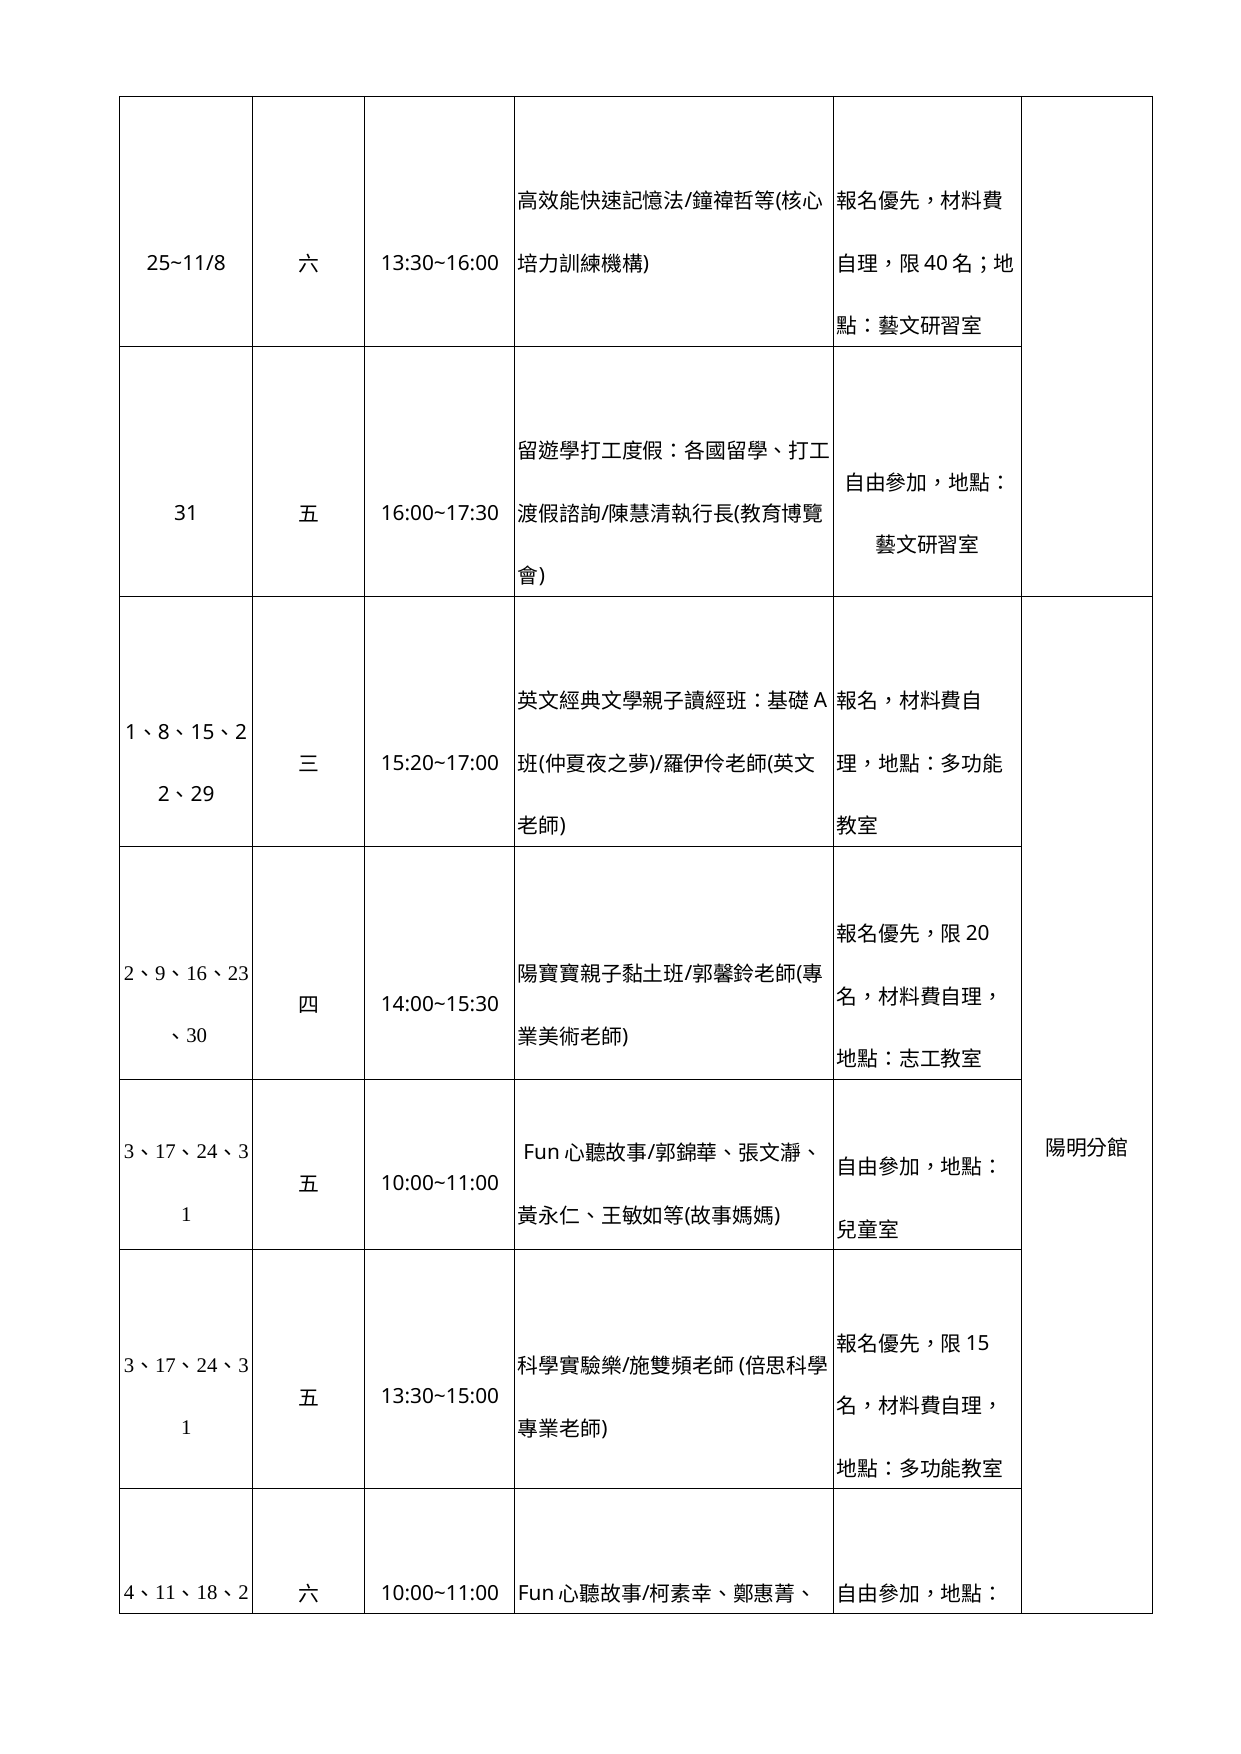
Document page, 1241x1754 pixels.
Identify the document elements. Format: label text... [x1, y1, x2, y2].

table_cell 三 [253, 597, 364, 846]
table_cell 報名，材料費自理，地點：多功能教室 [834, 597, 1021, 846]
table_cell 五 [253, 1250, 364, 1488]
table_cell 留遊學打工度假：各國留學、打工渡假諮詢/陳慧清執行長(教育博覽會) [515, 347, 833, 596]
table_cell 3、17、24、31 [120, 1080, 252, 1249]
table_cell [1022, 97, 1152, 596]
table_cell 14:00~15:30 [365, 847, 514, 1078]
table_cell 1、8、15、22、29 [120, 597, 252, 846]
table_cell 10:00~11:00 [365, 1489, 514, 1613]
table_cell 13:30~15:00 [365, 1250, 514, 1488]
table_cell 自由參加，地點：藝文研習室 [834, 347, 1021, 596]
table_cell 六 [253, 97, 364, 346]
table_cell 高效能快速記憶法/鐘禕哲等(核心培力訓練機構) [515, 97, 833, 346]
table_cell 英文經典文學親子讀經班：基礎A班(仲夏夜之夢)/羅伊伶老師(英文老師) [515, 597, 833, 846]
table_cell 16:00~17:30 [365, 347, 514, 596]
table_cell 15:20~17:00 [365, 597, 514, 846]
table_cell 報名優先，材料費自理，限40名；地點：藝文研習室 [834, 97, 1021, 346]
table_cell Fun心聽故事/郭錦華、張文瀞、黃永仁、王敏如等(故事媽媽) [515, 1080, 833, 1249]
table_cell 2、9、16、23、30 [120, 847, 252, 1078]
table_cell 四 [253, 847, 364, 1078]
table_cell 五 [253, 1080, 364, 1249]
table_cell Fun心聽故事/柯素幸、鄭惠菁、 [515, 1489, 833, 1613]
table_cell 31 [120, 347, 252, 596]
table_cell 自由參加，地點： [834, 1489, 1021, 1613]
table_cell 25~11/8 [120, 97, 252, 346]
table_cell 自由參加，地點：兒童室 [834, 1080, 1021, 1249]
table_cell 報名優先，限15名，材料費自理，地點：多功能教室 [834, 1250, 1021, 1488]
table_cell 10:00~11:00 [365, 1080, 514, 1249]
table_cell 科學實驗樂/施雙頻老師 (倍思科學專業老師) [515, 1250, 833, 1488]
table_cell 五 [253, 347, 364, 596]
table_cell 13:30~16:00 [365, 97, 514, 346]
table_cell 3、17、24、31 [120, 1250, 252, 1488]
table_cell 報名優先，限20名，材料費自理，地點：志工教室 [834, 847, 1021, 1078]
table_cell 陽寶寶親子黏土班/郭馨鈴老師(專業美術老師) [515, 847, 833, 1078]
table_cell 陽明分館 [1022, 597, 1152, 1613]
table_cell 六 [253, 1489, 364, 1613]
table_cell 4、11、18、2 [120, 1489, 252, 1613]
